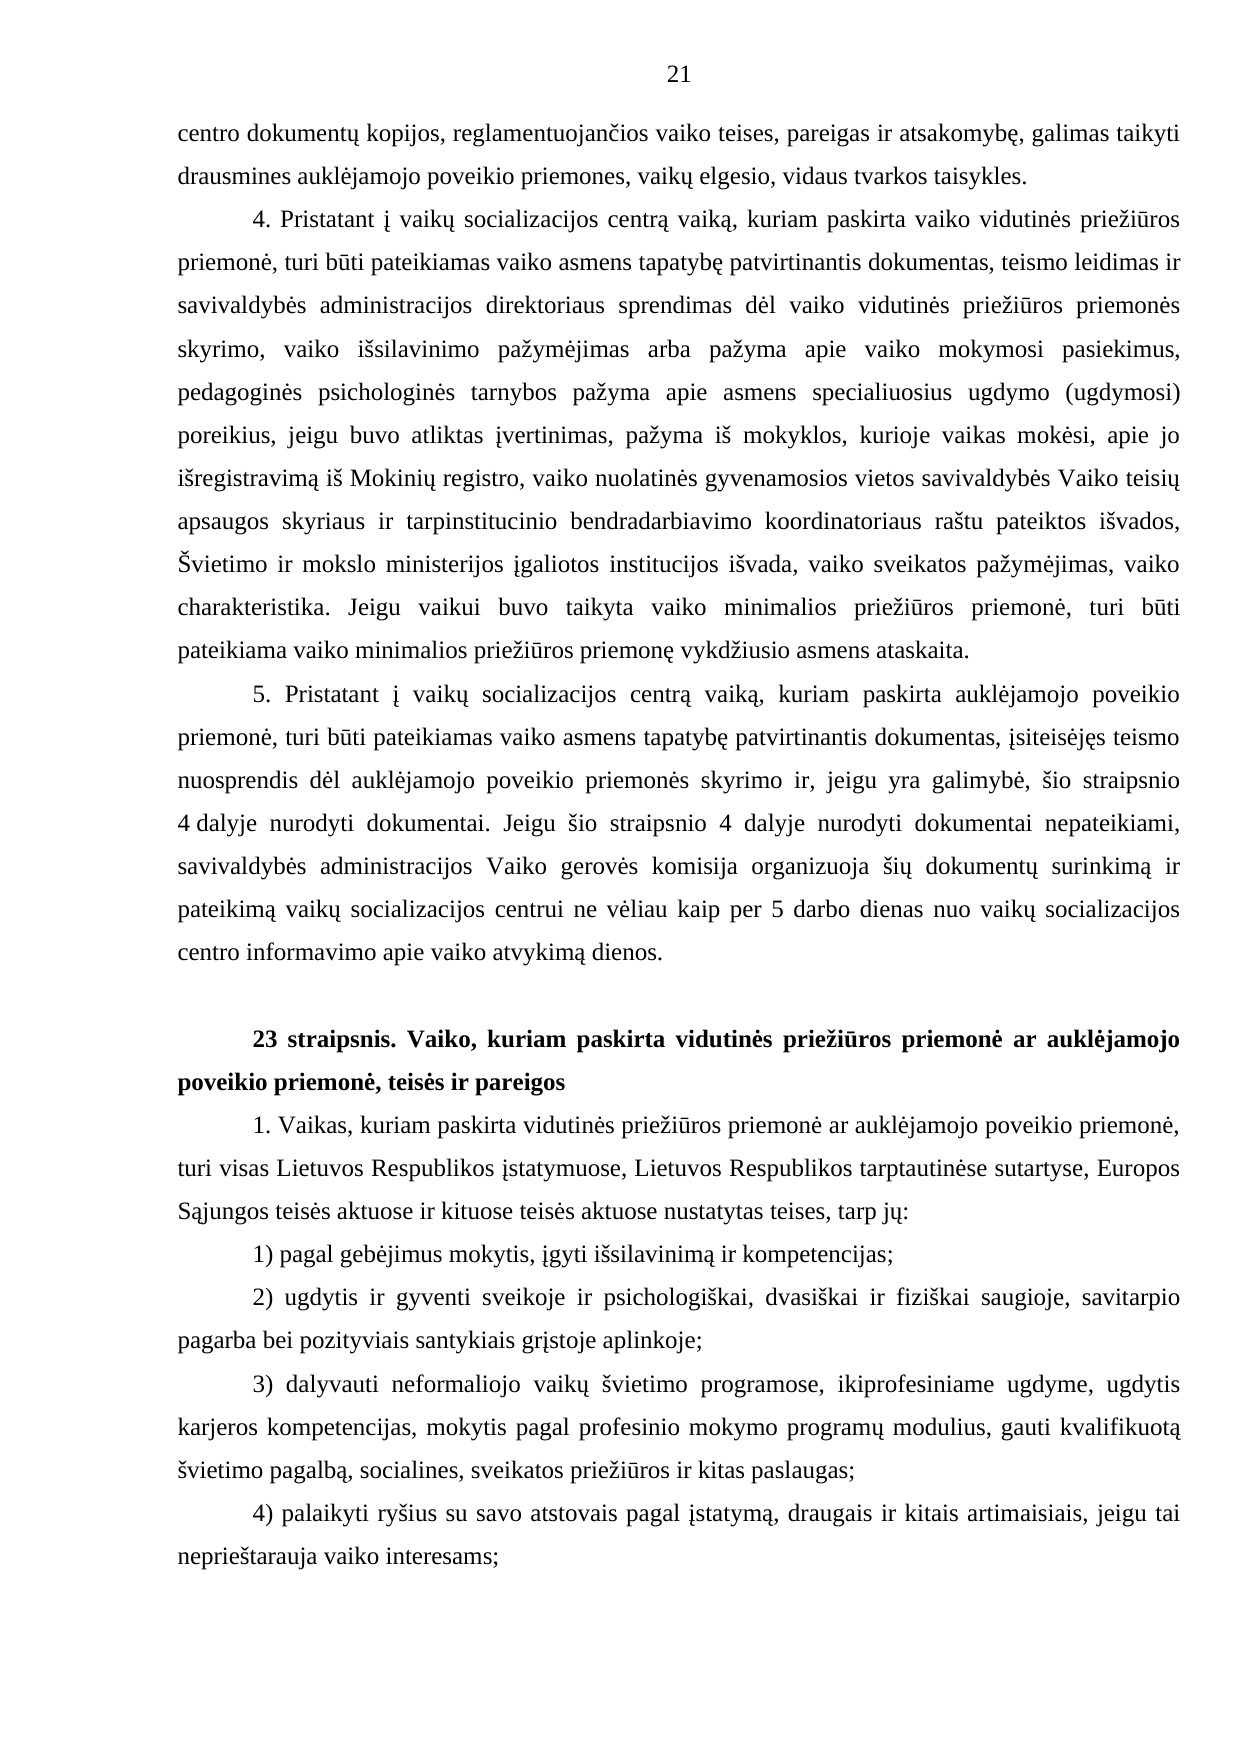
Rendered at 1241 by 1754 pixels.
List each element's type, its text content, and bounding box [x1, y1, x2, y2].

text 1) pagal gebėjimus mokytis, įgyti išsilavinimą ir kompetencijas; [177, 1239, 1181, 1268]
text 4. Pristatant į vaikų socializacijos centrą vaiką, kuriam paskirta vaiko vidutinės priežiūros priemonė, turi būti pateikiamas vaiko asmens tapatybę patvirtinantis dokumentas, teismo leidimas ir savivaldybės administracijos direktoriaus sprendimas dėl vaiko vidutinės priežiūros priemonės skyrimo, vaiko išsilavinimo pažymėjimas arba pažyma apie vaiko mokymosi pasiekimus, pedagoginės psichologinės tarnybos pažyma apie asmens specialiuosius ugdymo (ugdymosi) poreikius, jeigu buvo atliktas įvertinimas, pažyma iš mokyklos, kurioje vaikas mokėsi, apie jo išregistravimą iš Mokinių registro, vaiko nuolatinės gyvenamosios vietos savivaldybės Vaiko teisių apsaugos skyriaus ir tarpinstitucinio bendradarbiavimo koordinatoriaus raštu pateiktos išvados, Švietimo ir mokslo ministerijos įgaliotos institucijos išvada, vaiko sveikatos pažymėjimas, vaiko charakteristika. Jeigu vaikui buvo taikyta vaiko minimalios priežiūros priemonė, turi būti pateikiama vaiko minimalios priežiūros priemonę vykdžiusio asmens ataskaita. [177, 204, 1181, 664]
text 2) ugdytis ir gyventi sveikoje ir psichologiškai, dvasiškai ir fiziškai saugioje, savitarpio pagarba bei pozityviais santykiais grįstoje aplinkoje; [177, 1282, 1181, 1354]
text 5. Pristatant į vaikų socializacijos centrą vaiką, kuriam paskirta auklėjamojo poveikio priemonė, turi būti pateikiamas vaiko asmens tapatybę patvirtinantis dokumentas, įsiteisėjęs teismo nuosprendis dėl auklėjamojo poveikio priemonės skyrimo ir, jeigu yra galimybė, šio straipsnio 4 dalyje nurodyti dokumentai. Jeigu šio straipsnio 4 dalyje nurodyti dokumentai nepateikiami, savivaldybės administracijos Vaiko gerovės komisija organizuoja šių dokumentų surinkimą ir pateikimą vaikų socializacijos centrui ne vėliau kaip per 5 darbo dienas nuo vaikų socializacijos centro informavimo apie vaiko atvykimą dienos. [177, 679, 1181, 966]
text centro dokumentų kopijos, reglamentuojančios vaiko teises, pareigas ir atsakomybę, galimas taikyti drausmines auklėjamojo poveikio priemones, vaikų elgesio, vidaus tvarkos taisykles. [177, 118, 1181, 190]
text 1. Vaikas, kuriam paskirta vidutinės priežiūros priemonė ar auklėjamojo poveikio priemonė, turi visas Lietuvos Respublikos įstatymuose, Lietuvos Respublikos tarptautinėse sutartyse, Europos Sąjungos teisės aktuose ir kituose teisės aktuose nustatytas teises, tarp jų: [177, 1110, 1181, 1225]
text 3) dalyvauti neformaliojo vaikų švietimo programose, ikiprofesiniame ugdyme, ugdytis karjeros kompetencijas, mokytis pagal profesinio mokymo programų modulius, gauti kvalifikuotą švietimo pagalbą, socialines, sveikatos priežiūros ir kitas paslaugas; [177, 1369, 1181, 1484]
text 4) palaikyti ryšius su savo atstovais pagal įstatymą, draugais ir kitais artimaisiais, jeigu tai neprieštarauja vaiko interesams; [177, 1498, 1181, 1570]
text 23 straipsnis. Vaiko, kuriam paskirta vidutinės priežiūros priemonė ar auklėjamojo poveikio priemonė, teisės ir pareigos [177, 1024, 1181, 1096]
